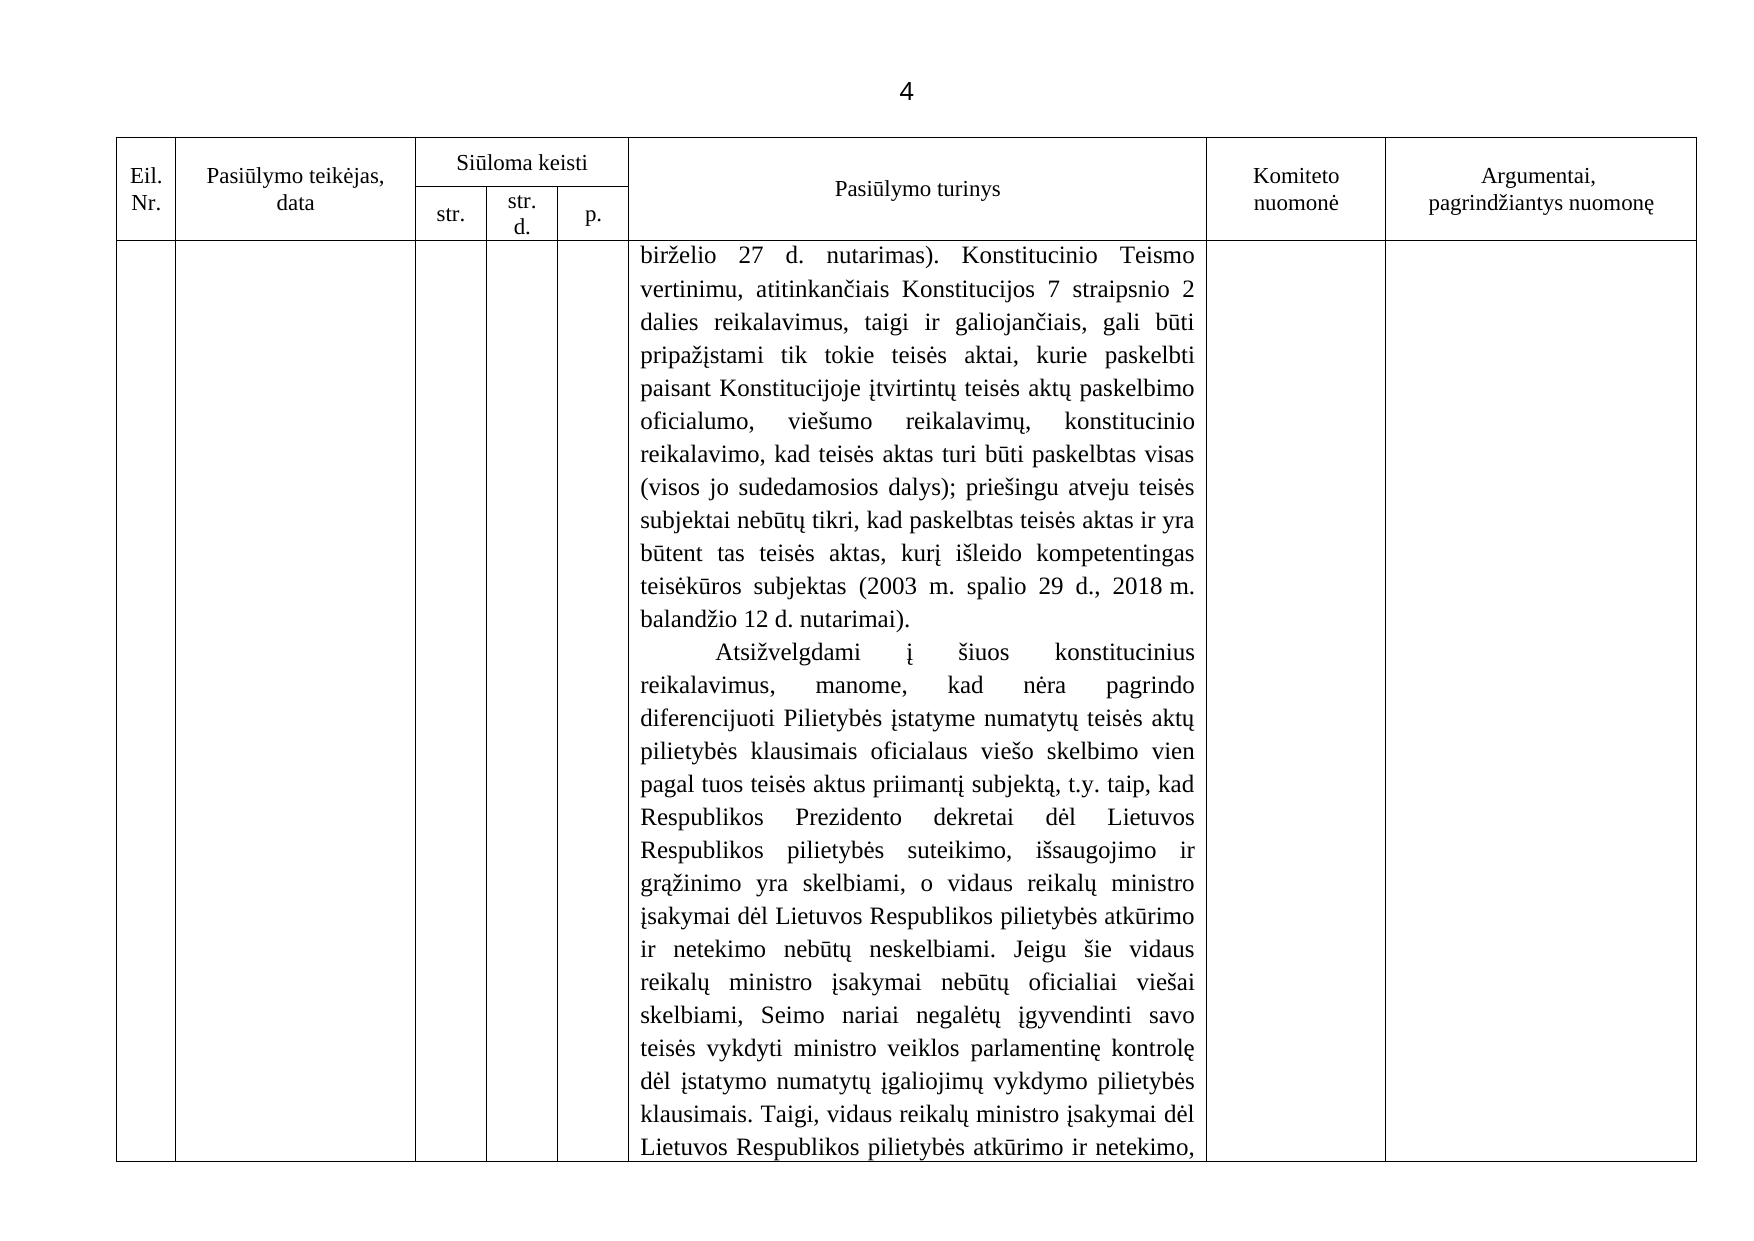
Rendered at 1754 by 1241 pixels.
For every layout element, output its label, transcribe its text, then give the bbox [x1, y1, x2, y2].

table_header Eil. Nr. [117, 138, 175, 239]
table_cell [558, 241, 628, 1161]
table_cell p. [558, 187, 628, 239]
table_cell str. d. [487, 187, 557, 239]
table_cell birželio 27 d. nutarimas). Konstitucinio Teismo vertinimu, atitinkančiais Konstitucijos 7 straipsnio 2 dalies reikalavimus, taigi ir galiojančiais, gali būti pripažįstami tik tokie teisės aktai, kurie paskelbti paisant Konstitucijoje įtvirtintų teisės aktų paskelbimo oficialumo, viešumo reikalavimų, konstitucinio reikalavimo, kad teisės aktas turi būti paskelbtas visas (visos jo sudedamosios dalys); priešingu atveju teisės subjektai nebūtų tikri, kad paskelbtas teisės aktas ir yra būtent tas teisės aktas, kurį išleido kompetentingas teisėkūros subjektas (2003 m. spalio 29 d., 2018 m. balandžio 12 d. nutarimai). Atsižvelgdami į šiuos konstitucinius reikalavimus, manome, kad nėra pagrindo diferencijuoti Pilietybės įstatyme numatytų teisės aktų pilietybės klausimais oficialaus viešo skelbimo vien pagal tuos teisės aktus priimantį subjektą, t.y. taip, kad Respublikos Prezidento dekretai dėl Lietuvos Respublikos pilietybės suteikimo, išsaugojimo ir grąžinimo yra skelbiami, o vidaus reikalų ministro įsakymai dėl Lietuvos Respublikos pilietybės atkūrimo ir netekimo nebūtų neskelbiami. Jeigu šie vidaus reikalų ministro įsakymai nebūtų oficialiai viešai skelbiami, Seimo nariai negalėtų įgyvendinti savo teisės vykdyti ministro veiklos parlamentinę kontrolę dėl įstatymo numatytų įgaliojimų vykdymo pilietybės klausimais. Taigi, vidaus reikalų ministro įsakymai dėl Lietuvos Respublikos pilietybės atkūrimo ir netekimo, [629, 241, 1206, 1161]
table_cell [1386, 241, 1696, 1161]
table_header Argumentai, pagrindžiantys nuomonę [1386, 138, 1696, 239]
table_header Siūloma keisti [416, 138, 628, 186]
table_cell [416, 241, 486, 1161]
table_header Komiteto nuomonė [1207, 138, 1385, 239]
table_header Pasiūlymo teikėjas, data [176, 138, 415, 239]
table_cell [487, 241, 557, 1161]
table_cell [176, 241, 415, 1161]
table_header Pasiūlymo turinys [629, 138, 1206, 239]
table_cell str. [416, 187, 486, 239]
table_cell [117, 241, 175, 1161]
table_cell [1207, 241, 1385, 1161]
